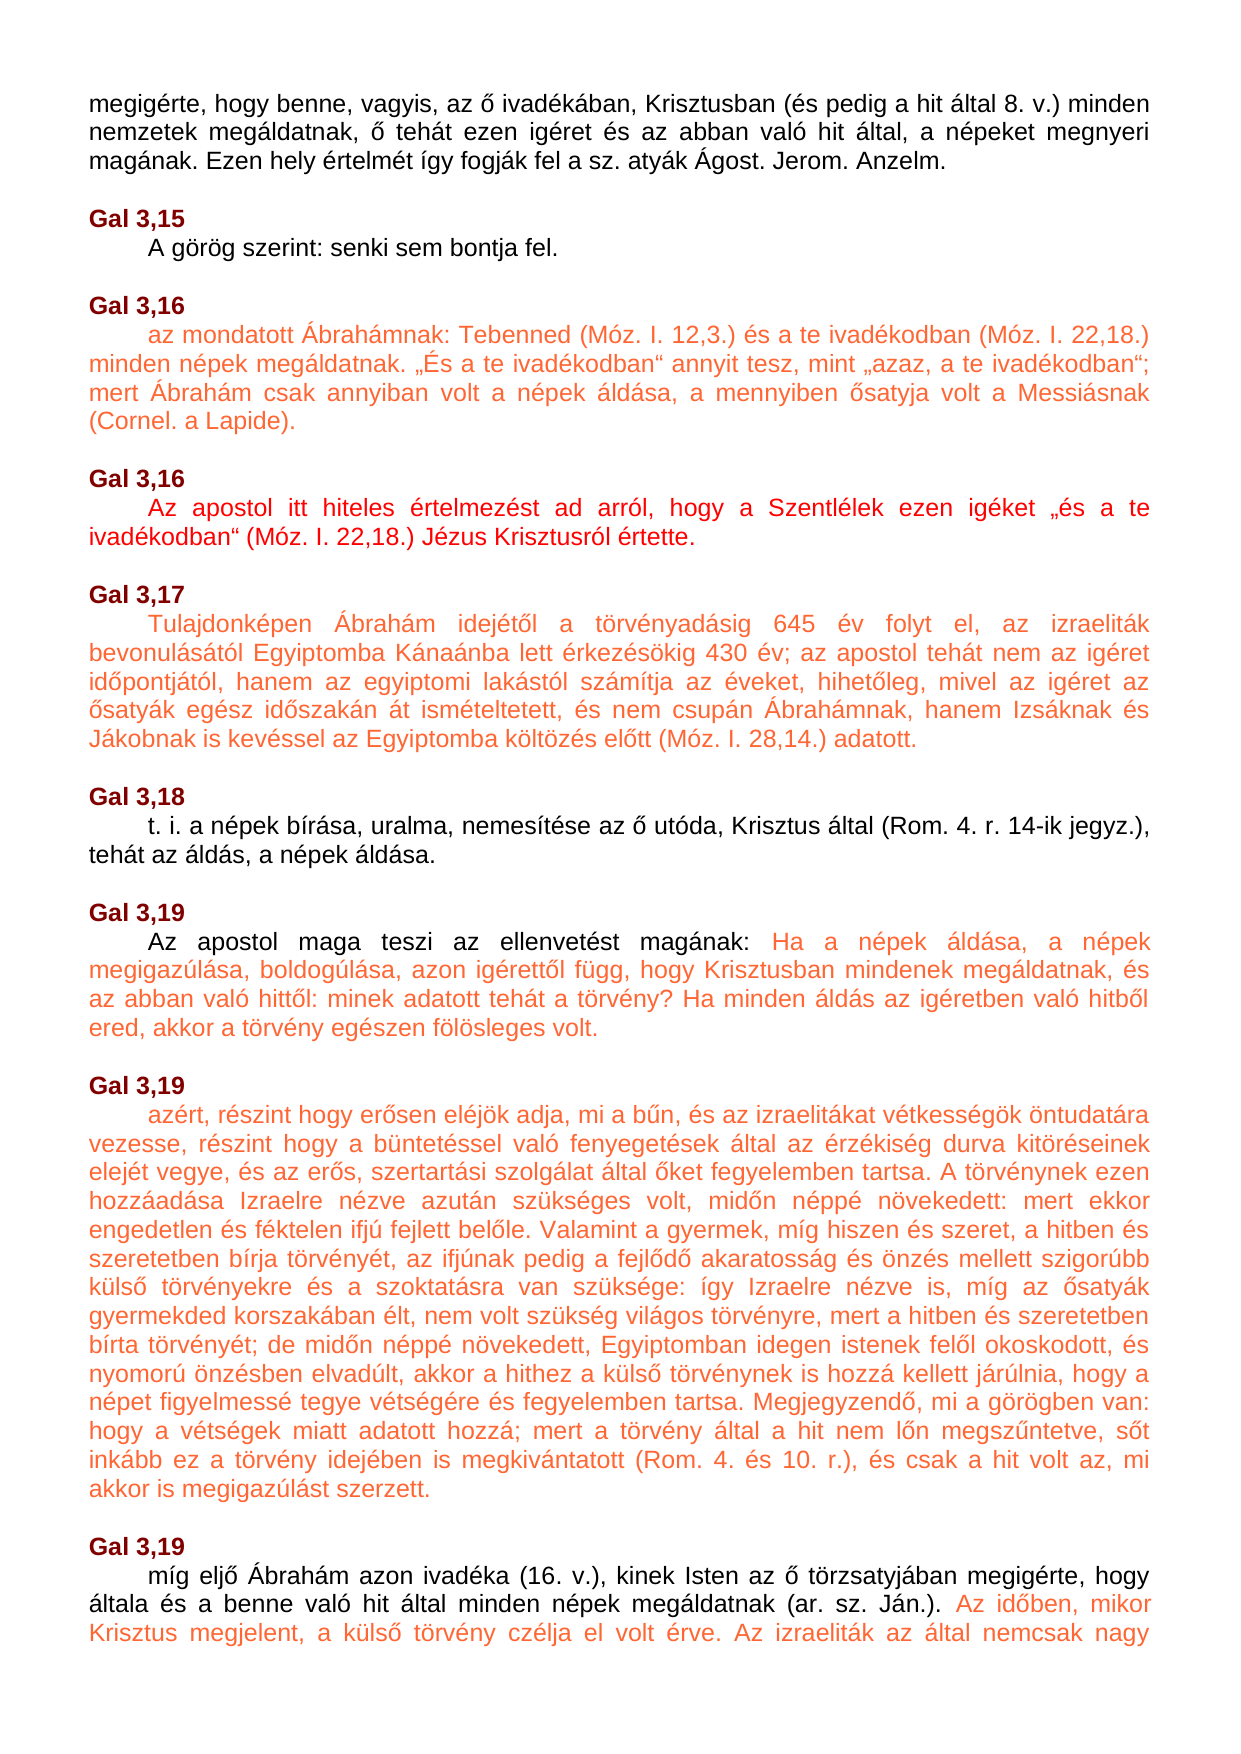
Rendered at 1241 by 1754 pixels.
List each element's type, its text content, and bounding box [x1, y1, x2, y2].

text Gal 3,19 [88, 898, 1152, 927]
text Gal 3,19 [88, 1071, 1152, 1100]
text azért, részint hogy erősen eléjök adja, mi a bűn, és az izraelitákat vétkességök öntudatára vezesse, részint hogy a büntetéssel való fenyegetések által az érzékiség durva kitöréseinek elejét vegye, és az erős, szertartási szolgálat által őket fegyelemben tartsa. A törvénynek ezen hozzáadása Izraelre nézve azután szükséges volt, midőn néppé növekedett: mert ekkor engedetlen és féktelen ifjú fejlett belőle. Valamint a gyermek, míg hiszen és szeret, a hitben és szeretetben bírja törvényét, az ifjúnak pedig a fejlődő akaratosság és önzés mellett szigorúbb külső törvényekre és a szoktatásra van szüksége: így Izraelre nézve is, míg az ősatyák gyermekded korszakában élt, nem volt szükség világos törvényre, mert a hitben és szeretetben bírta törvényét; de midőn néppé növekedett, Egyiptomban idegen istenek felől okoskodott, és nyomorú önzésben elvadúlt, akkor a hithez a külső törvénynek is hozzá kellett járúlnia, hogy a népet figyelmessé tegye vétségére és fegyelemben tartsa. Megjegyzendő, mi a görögben van: hogy a vétségek miatt adatott hozzá; mert a törvény által a hit nem lőn megszűntetve, sőt inkább ez a törvény idejében is megkivántatott (Rom. 4. és 10. r.), és csak a hit volt az, mi akkor is megigazúlást szerzett. [88, 1100, 1152, 1502]
text Gal 3,19 [88, 1532, 1152, 1561]
text Az apostol maga teszi az ellenvetést magának: Ha a népek áldása, a népek megigazúlása, boldogúlása, azon igérettől függ, hogy Krisztusban mindenek megáldatnak, és az abban való hittől: minek adatott tehát a törvény? Ha minden áldás az igéretben való hitből ered, akkor a törvény egészen fölösleges volt. [88, 927, 1152, 1042]
text míg eljő Ábrahám azon ivadéka (16. v.), kinek Isten az ő törzsatyjában megigérte, hogy általa és a benne való hit által minden népek megáldatnak (ar. sz. Ján.). Az időben, mikor Krisztus megjelent, a külső törvény czélja el volt érve. Az izraeliták az által nemcsak nagy [88, 1561, 1152, 1647]
text megigérte, hogy benne, vagyis, az ő ivadékában, Krisztusban (és pedig a hit által 8. v.) minden nemzetek megáldatnak, ő tehát ezen igéret és az abban való hit által, a népeket megnyeri magának. Ezen hely értelmét így fogják fel a sz. atyák Ágost. Jerom. Anzelm. [88, 88, 1152, 175]
text t. i. a népek bírása, uralma, nemesítése az ő utóda, Krisztus által (Rom. 4. r. 14-ik jegyz.), tehát az áldás, a népek áldása. [88, 811, 1152, 868]
text Gal 3,17 [88, 580, 1152, 609]
text Gal 3,16 [88, 464, 1152, 493]
text Gal 3,15 [88, 204, 1152, 233]
text Gal 3,18 [88, 782, 1152, 811]
text A görög szerint: senki sem bontja fel. [88, 233, 1152, 262]
text Az apostol itt hiteles értelmezést ad arról, hogy a Szentlélek ezen igéket „és a te ivadékodban“ (Móz. I. 22,18.) Jézus Krisztusról értette. [88, 493, 1152, 551]
text az mondatott Ábrahámnak: Tebenned (Móz. I. 12,3.) és a te ivadékodban (Móz. I. 22,18.) minden népek megáldatnak. „És a te ivadékodban“ annyit tesz, mint „azaz, a te ivadékodban“; mert Ábrahám csak annyiban volt a népek áldása, a mennyiben ősatyja volt a Messiásnak (Cornel. a Lapide). [88, 320, 1152, 435]
text Tulajdonképen Ábrahám idejétől a törvényadásig 645 év folyt el, az izraeliták bevonulásától Egyiptomba Kánaánba lett érkezésökig 430 év; az apostol tehát nem az igéret időpontjától, hanem az egyiptomi lakástól számítja az éveket, hihetőleg, mivel az igéret az ősatyák egész időszakán át ismételtetett, és nem csupán Ábrahámnak, hanem Izsáknak és Jákobnak is kevéssel az Egyiptomba költözés előtt (Móz. I. 28,14.) adatott. [88, 609, 1152, 753]
text Gal 3,16 [88, 291, 1152, 320]
